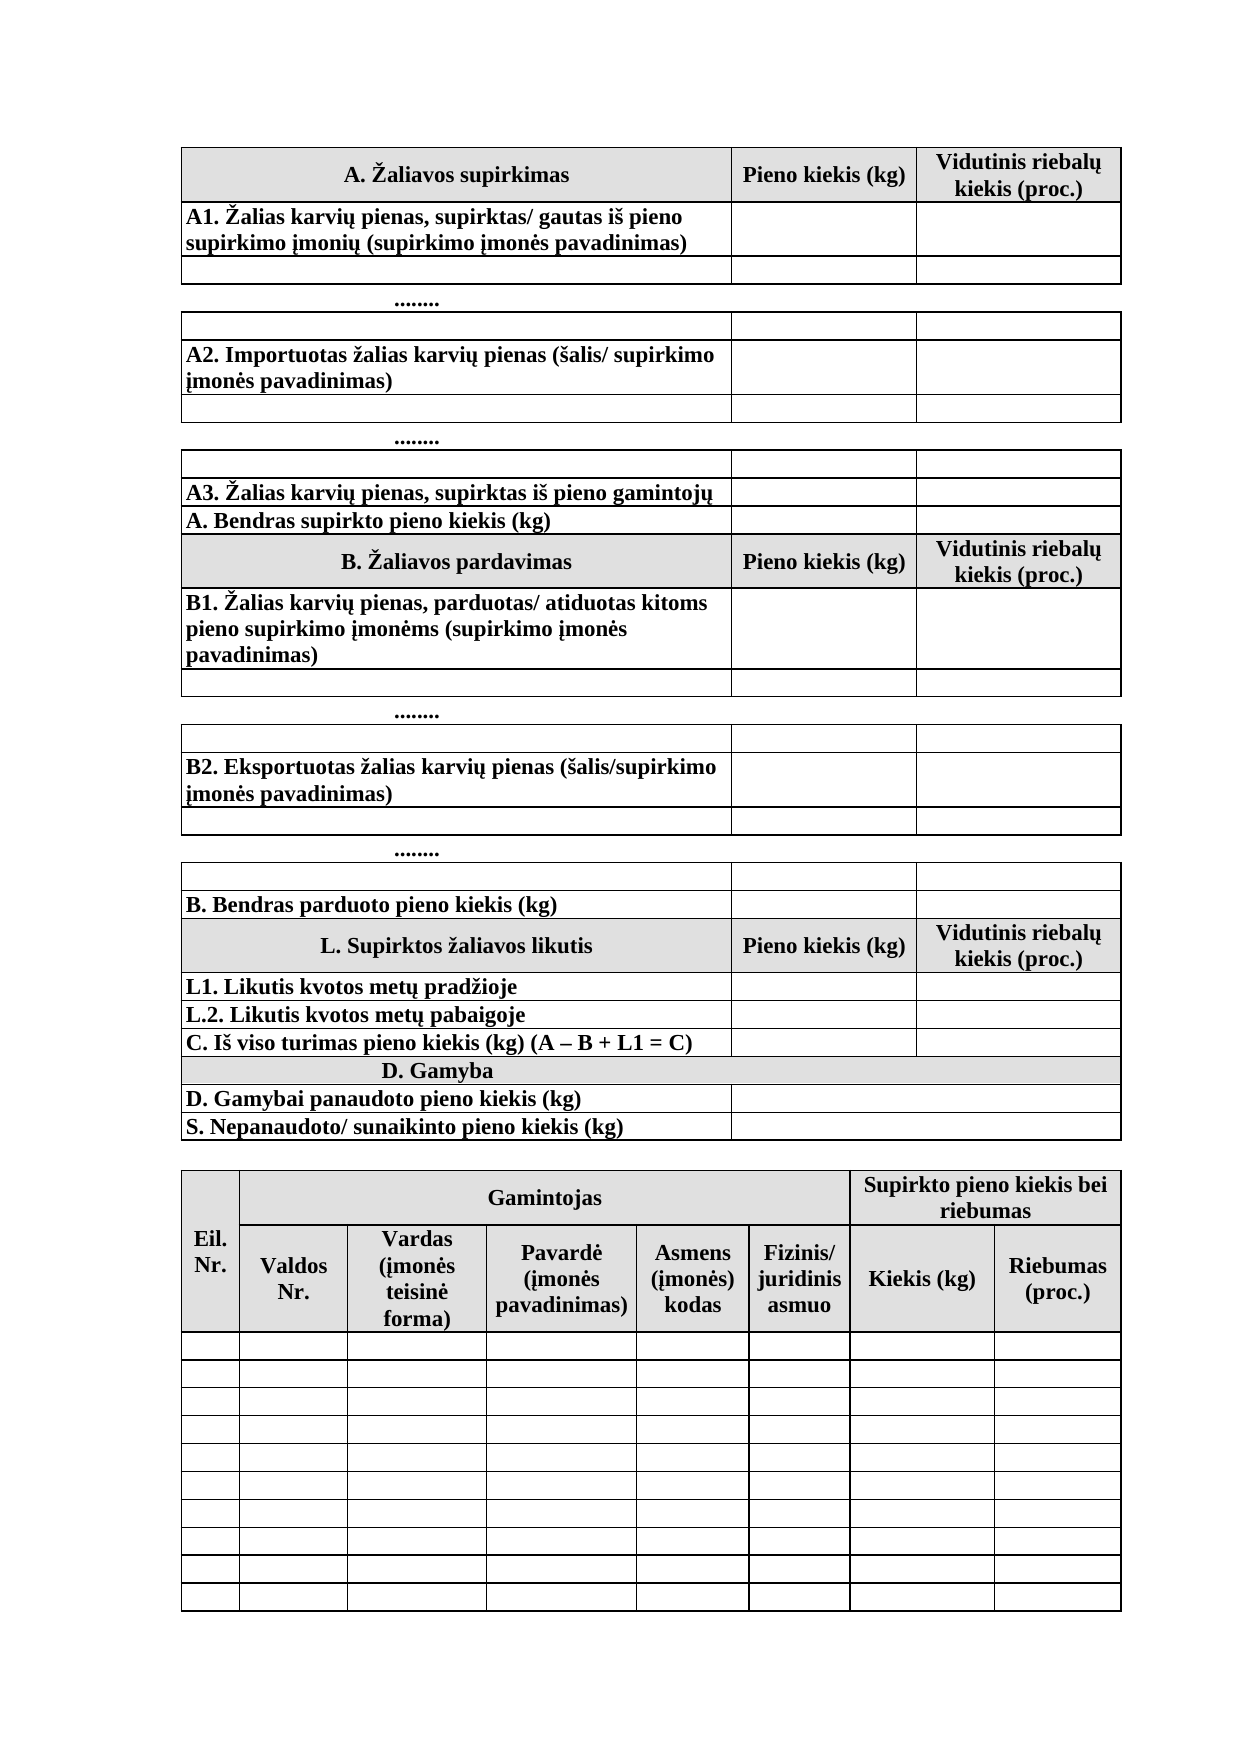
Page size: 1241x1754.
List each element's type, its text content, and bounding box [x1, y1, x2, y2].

table_cell [917, 341, 1120, 393]
table_cell [235, 1361, 239, 1387]
table_cell [182, 863, 731, 890]
table_cell [732, 891, 916, 918]
table_cell [487, 1472, 491, 1498]
table_cell Vidutinis riebalų kiekis (proc.) [917, 919, 1120, 972]
table_cell [182, 1556, 186, 1582]
table_header Pieno kiekis (kg) [732, 148, 916, 201]
table_cell [348, 1333, 352, 1359]
table_cell [637, 1500, 641, 1526]
table_cell [348, 1388, 352, 1415]
table_cell [637, 1528, 641, 1554]
table_cell [182, 313, 731, 339]
table_cell [482, 1388, 486, 1415]
table_cell [732, 203, 916, 255]
table_cell B. Bendras parduoto pieno kiekis (kg) [182, 891, 731, 918]
table_cell S. Nepanaudoto/ sunaikinto pieno kiekis (kg) [182, 1113, 731, 1139]
table_cell [487, 1333, 491, 1359]
table_cell [343, 1472, 347, 1498]
table_cell Pieno kiekis (kg) [732, 919, 916, 972]
table_cell B. Žaliavos pardavimas [182, 535, 731, 587]
table_cell [632, 1556, 636, 1582]
table_cell [482, 1556, 486, 1582]
table_cell [182, 1361, 186, 1387]
table_cell [487, 1388, 491, 1415]
table_header Vidutinis riebalų kiekis (proc.) [917, 148, 1120, 201]
table_cell [732, 395, 916, 421]
table_cell [732, 670, 916, 696]
table_cell [732, 479, 916, 505]
table_cell [632, 1584, 636, 1610]
table_cell [343, 1361, 347, 1387]
table_cell [632, 1333, 636, 1359]
table_cell B2. Eksportuotas žalias karvių pienas (šalis/supirkimo įmonės pavadinimas) [182, 753, 731, 806]
table_cell [487, 1361, 491, 1387]
table_cell [732, 1113, 1120, 1139]
table_cell [235, 1556, 239, 1582]
table_cell [917, 257, 1120, 283]
table_cell [732, 1085, 1120, 1111]
table_cell [182, 1444, 186, 1471]
table_cell [482, 1416, 486, 1443]
table_header Gamintojas [240, 1171, 849, 1224]
table_cell [917, 863, 1120, 890]
table_cell Vidutinis riebalų kiekis (proc.) [917, 535, 1120, 587]
table_cell ........ [181, 697, 1121, 724]
table_cell [637, 1361, 641, 1387]
table_cell L1. Likutis kvotos metų pradžioje [182, 973, 731, 1000]
table_cell [182, 670, 731, 696]
table_cell [732, 313, 916, 339]
table_cell [990, 1388, 994, 1415]
table_cell Pieno kiekis (kg) [732, 535, 916, 587]
table_cell Riebumas (proc.) [995, 1226, 1120, 1331]
table_cell [990, 1361, 994, 1387]
table_cell [632, 1416, 636, 1443]
table_cell B1. Žalias karvių pienas, parduotas/ atiduotas kitoms pieno supirkimo įmonėms (supirkimo įmonės pavadinimas) [182, 589, 731, 668]
table_cell [990, 1472, 994, 1498]
table_cell [235, 1500, 239, 1526]
table_cell [348, 1584, 352, 1610]
table_cell [235, 1528, 239, 1554]
table_cell [343, 1444, 347, 1471]
table_cell [343, 1500, 347, 1526]
table_cell A3. Žalias karvių pienas, supirktas iš pieno gamintojų [182, 479, 731, 505]
table_cell [487, 1556, 491, 1582]
table_cell [917, 313, 1120, 339]
table_cell [235, 1444, 239, 1471]
table_cell [482, 1361, 486, 1387]
table_cell Fizinis/ juridinis asmuo [750, 1226, 849, 1331]
table_cell [917, 479, 1120, 505]
table_cell [482, 1333, 486, 1359]
table_cell [182, 257, 731, 283]
table_cell [348, 1361, 352, 1387]
table_cell [343, 1556, 347, 1582]
table_cell Vardas (įmonės teisinė forma) [348, 1226, 486, 1331]
table_cell [732, 451, 916, 477]
table_cell [343, 1333, 347, 1359]
table_cell [182, 1500, 186, 1526]
table_cell [917, 1029, 1120, 1056]
table_cell [637, 1472, 641, 1498]
table_cell [732, 507, 916, 533]
table_cell L. Supirktos žaliavos likutis [182, 919, 731, 972]
table_cell A2. Importuotas žalias karvių pienas (šalis/ supirkimo įmonės pavadinimas) [182, 341, 731, 393]
table_cell [637, 1556, 641, 1582]
table_cell [182, 1333, 186, 1359]
table_cell A. Bendras supirkto pieno kiekis (kg) [182, 507, 731, 533]
table_cell D. Gamyba [182, 1057, 1120, 1083]
table_cell [482, 1444, 486, 1471]
table_cell [732, 725, 916, 752]
table_cell [235, 1333, 239, 1359]
table_cell [917, 725, 1120, 752]
table_cell [182, 1416, 186, 1443]
table_cell [348, 1556, 352, 1582]
table_cell [235, 1472, 239, 1498]
table_cell [235, 1416, 239, 1443]
table_cell [990, 1556, 994, 1582]
table_cell [732, 257, 916, 283]
table_cell [990, 1584, 994, 1610]
table_cell [348, 1472, 352, 1498]
table_cell [182, 1472, 186, 1498]
table_cell C. Iš viso turimas pieno kiekis (kg) (A – B + L1 = C) [182, 1029, 731, 1056]
table_cell [632, 1472, 636, 1498]
table_cell [990, 1500, 994, 1526]
table_cell [235, 1388, 239, 1415]
table_cell [917, 395, 1120, 421]
table_cell [343, 1388, 347, 1415]
table_cell [732, 1001, 916, 1028]
table_cell Pavardė (įmonės pavadinimas) [487, 1226, 636, 1331]
table_cell [917, 973, 1120, 1000]
table_cell [917, 203, 1120, 255]
table_cell [348, 1528, 352, 1554]
table_cell [182, 451, 731, 477]
table_cell [343, 1584, 347, 1610]
table_cell [182, 395, 731, 421]
table_cell [182, 1528, 186, 1554]
table_cell [732, 863, 916, 890]
table_header Supirkto pieno kiekis bei riebumas [851, 1171, 1120, 1224]
table_cell [182, 1584, 186, 1610]
table_cell A1. Žalias karvių pienas, supirktas/ gautas iš pieno supirkimo įmonių (supirkimo įmonės pavadinimas) [182, 203, 731, 255]
table_cell Valdos Nr. [240, 1226, 347, 1331]
table_cell [343, 1528, 347, 1554]
table_cell [632, 1361, 636, 1387]
table_cell Kiekis (kg) [851, 1226, 994, 1331]
table_header A. Žaliavos supirkimas [182, 148, 731, 201]
table_cell [632, 1528, 636, 1554]
table_cell [487, 1444, 491, 1471]
table_cell ........ [181, 836, 1121, 862]
table_cell [487, 1584, 491, 1610]
table_cell [235, 1584, 239, 1610]
table_cell [732, 341, 916, 393]
table_cell [732, 589, 916, 668]
table_cell [917, 753, 1120, 806]
table_cell [487, 1528, 491, 1554]
table_cell [732, 973, 916, 1000]
table_cell [917, 670, 1120, 696]
table_cell [637, 1333, 641, 1359]
table_cell [917, 507, 1120, 533]
table_cell ........ [181, 423, 1121, 449]
table_cell [487, 1416, 491, 1443]
table_cell [482, 1528, 486, 1554]
table_cell [917, 1001, 1120, 1028]
table_cell [990, 1333, 994, 1359]
table_cell [487, 1500, 491, 1526]
table_cell [990, 1416, 994, 1443]
table_cell [182, 1388, 186, 1415]
table_cell [632, 1444, 636, 1471]
table_cell [482, 1500, 486, 1526]
table_cell [348, 1416, 352, 1443]
table_cell [637, 1416, 641, 1443]
table_cell [182, 725, 731, 752]
table_cell D. Gamybai panaudoto pieno kiekis (kg) [182, 1085, 731, 1111]
table_cell [182, 808, 731, 834]
table_cell [917, 808, 1120, 834]
table_cell [637, 1388, 641, 1415]
table_cell [917, 589, 1120, 668]
table_cell [348, 1444, 352, 1471]
table_cell [637, 1444, 641, 1471]
table_header Eil. Nr. [182, 1171, 239, 1331]
table_cell [348, 1500, 352, 1526]
table_cell L.2. Likutis kvotos metų pabaigoje [182, 1001, 731, 1028]
table_cell [632, 1500, 636, 1526]
table_cell [482, 1584, 486, 1610]
table_cell [637, 1584, 641, 1610]
table_cell [917, 891, 1120, 918]
table_cell [732, 753, 916, 806]
table_cell [990, 1528, 994, 1554]
table_cell [732, 808, 916, 834]
table_cell Asmens (įmonės) kodas [637, 1226, 748, 1331]
table_cell [343, 1416, 347, 1443]
table_cell [632, 1388, 636, 1415]
table_cell [917, 451, 1120, 477]
table_cell [990, 1444, 994, 1471]
table_cell ........ [181, 285, 1121, 311]
table_cell [732, 1029, 916, 1056]
table_cell [482, 1472, 486, 1498]
